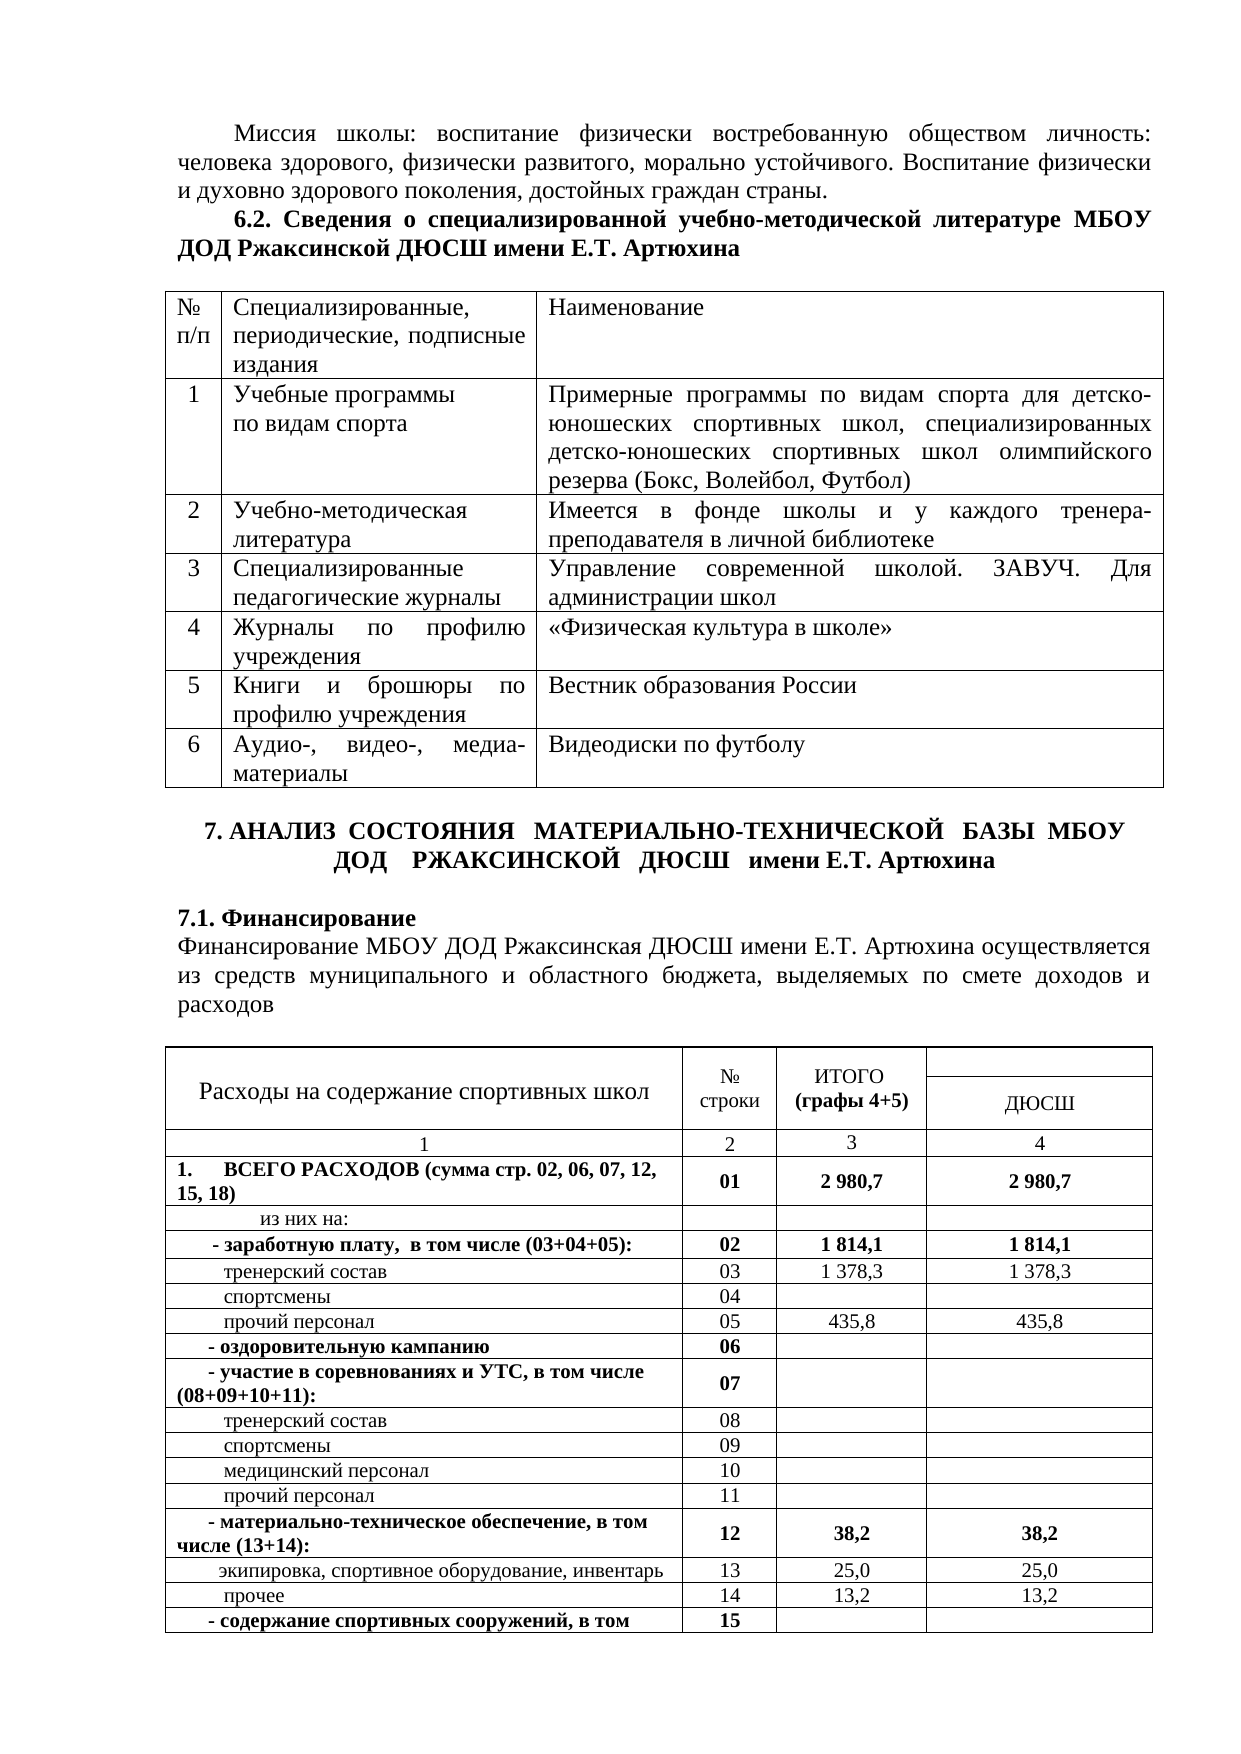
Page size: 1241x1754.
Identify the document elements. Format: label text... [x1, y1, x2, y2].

table_cell прочий персонал [166, 1484, 682, 1507]
table_cell 14 [683, 1583, 776, 1607]
table_cell - оздоровительную кампанию [166, 1334, 682, 1358]
table_cell 15 [683, 1608, 776, 1632]
table_cell прочий персонал [166, 1309, 682, 1333]
table_cell спортсмены [166, 1433, 682, 1457]
table_cell 38,2 [777, 1509, 926, 1557]
text 7.1. Финансирование [177, 903, 1152, 931]
table_cell Журналы по профилю учреждения [222, 612, 536, 669]
table_cell тренерский состав [166, 1259, 682, 1283]
table_cell [777, 1284, 926, 1308]
table_cell 4 [166, 612, 221, 669]
table_header Наименование [537, 292, 1163, 378]
table_cell медицинский персонал [166, 1458, 682, 1482]
table_cell 1 [166, 1130, 682, 1156]
table_header [927, 1048, 1152, 1076]
table_cell [777, 1206, 926, 1230]
table_cell - заработную плату, в том числе (03+04+05): [166, 1231, 682, 1257]
table_header ИТОГО (графы 4+5) [777, 1048, 926, 1129]
table_cell 05 [683, 1309, 776, 1333]
table_cell 12 [683, 1509, 776, 1557]
table_cell [777, 1608, 926, 1632]
table_header № п/п [166, 292, 221, 378]
table_cell из них на: [166, 1206, 682, 1230]
table_cell [927, 1608, 1152, 1632]
table_cell [927, 1334, 1152, 1358]
table_cell [777, 1484, 926, 1507]
table_cell [927, 1484, 1152, 1507]
table_cell [927, 1458, 1152, 1482]
table_cell Видеодиски по футболу [537, 729, 1163, 787]
table_cell [777, 1408, 926, 1432]
table_cell 2 [166, 495, 221, 552]
table_cell Вестник образования России [537, 671, 1163, 728]
table_cell Специализированные педагогические журналы [222, 554, 536, 611]
table_cell 3 [777, 1130, 926, 1156]
table_cell 10 [683, 1458, 776, 1482]
table_header Специализированные, периодические, подписные издания [222, 292, 536, 378]
table_cell [927, 1433, 1152, 1457]
table_cell 2 [683, 1130, 776, 1156]
table_cell - участие в соревнованиях и УТС, в том числе (08+09+10+11): [166, 1359, 682, 1407]
table_cell «Физическая культура в школе» [537, 612, 1163, 669]
table_cell 1 378,3 [777, 1259, 926, 1283]
table_cell 1. ВСЕГО РАСХОДОВ (сумма стр. 02, 06, 07, 12, 15, 18) [166, 1157, 682, 1205]
table_cell 3 [166, 554, 221, 611]
table_cell 2 980,7 [777, 1157, 926, 1205]
table_cell 08 [683, 1408, 776, 1432]
table_cell 4 [927, 1130, 1152, 1156]
table_cell 04 [683, 1284, 776, 1308]
table_cell 2 980,7 [927, 1157, 1152, 1205]
table_cell 09 [683, 1433, 776, 1457]
table_cell [777, 1433, 926, 1457]
table_cell 01 [683, 1157, 776, 1205]
table_header № строки [683, 1048, 776, 1129]
table_cell [777, 1359, 926, 1407]
table_cell [927, 1284, 1152, 1308]
table_cell [777, 1334, 926, 1358]
table_cell 1 814,1 [927, 1231, 1152, 1257]
table_header Расходы на содержание спортивных школ [166, 1048, 682, 1129]
table_cell [927, 1206, 1152, 1230]
table_cell 6 [166, 729, 221, 787]
table_cell Управление современной школой. ЗАВУЧ. Для администрации школ [537, 554, 1163, 611]
table_cell 02 [683, 1231, 776, 1257]
text Миссия школы: воспитание физически востребованную обществом личность: человека здорового, физически развитого, морально устойчивого. Воспитание физически и духовно здорового поколения, достойных граждан страны. [177, 118, 1152, 204]
table_cell - содержание спортивных сооружений, в том [166, 1608, 682, 1632]
table_cell Учебно-методическая литература [222, 495, 536, 552]
table_cell [927, 1359, 1152, 1407]
table_cell прочее [166, 1583, 682, 1607]
text 6.2. Сведения о специализированной учебно-методической литературе МБОУ ДОД Ржаксинской ДЮСШ имени Е.Т. Артюхина [177, 204, 1152, 262]
table_cell Учебные программы по видам спорта [222, 379, 536, 494]
table_cell [683, 1206, 776, 1230]
table_cell 25,0 [927, 1558, 1152, 1582]
table_cell 11 [683, 1484, 776, 1507]
table_cell Имеется в фонде школы и у каждого тренера-преподавателя в личной библиотеке [537, 495, 1163, 552]
table_cell 38,2 [927, 1509, 1152, 1557]
table_cell Примерные программы по видам спорта для детско-юношеских спортивных школ, специализированных детско-юношеских спортивных школ олимпийского резерва (Бокс, Волейбол, Футбол) [537, 379, 1163, 494]
table_cell тренерский состав [166, 1408, 682, 1432]
table_cell [927, 1408, 1152, 1432]
text 7. АНАЛИЗ СОСТОЯНИЯ МАТЕРИАЛЬНО-ТЕХНИЧЕСКОЙ БАЗЫ МБОУ ДОД РЖАКСИНСКОЙ ДЮСШ имени Е.Т. Артюхина [177, 816, 1152, 874]
table_cell экипировка, спортивное оборудование, инвентарь [166, 1558, 682, 1582]
table_cell 1 378,3 [927, 1259, 1152, 1283]
table_cell Аудио-, видео-, медиа-материалы [222, 729, 536, 787]
table_cell ДЮСШ [927, 1077, 1152, 1129]
table_cell 435,8 [777, 1309, 926, 1333]
table_cell 5 [166, 671, 221, 728]
table_cell 1 [166, 379, 221, 494]
table_cell спортсмены [166, 1284, 682, 1308]
table_cell 13,2 [777, 1583, 926, 1607]
table_cell 1 814,1 [777, 1231, 926, 1257]
table_cell 13 [683, 1558, 776, 1582]
table_cell 13,2 [927, 1583, 1152, 1607]
table_cell 435,8 [927, 1309, 1152, 1333]
table_cell [777, 1458, 926, 1482]
table_cell 25,0 [777, 1558, 926, 1582]
table_cell Книги и брошюры по профилю учреждения [222, 671, 536, 728]
table_cell - материально-техническое обеспечение, в том числе (13+14): [166, 1509, 682, 1557]
table_cell 03 [683, 1259, 776, 1283]
table_cell 07 [683, 1359, 776, 1407]
table_cell 06 [683, 1334, 776, 1358]
text Финансирование МБОУ ДОД Ржаксинская ДЮСШ имени Е.Т. Артюхина осуществляется из средств муниципального и областного бюджета, выделяемых по смете доходов и расходов [177, 931, 1152, 1018]
